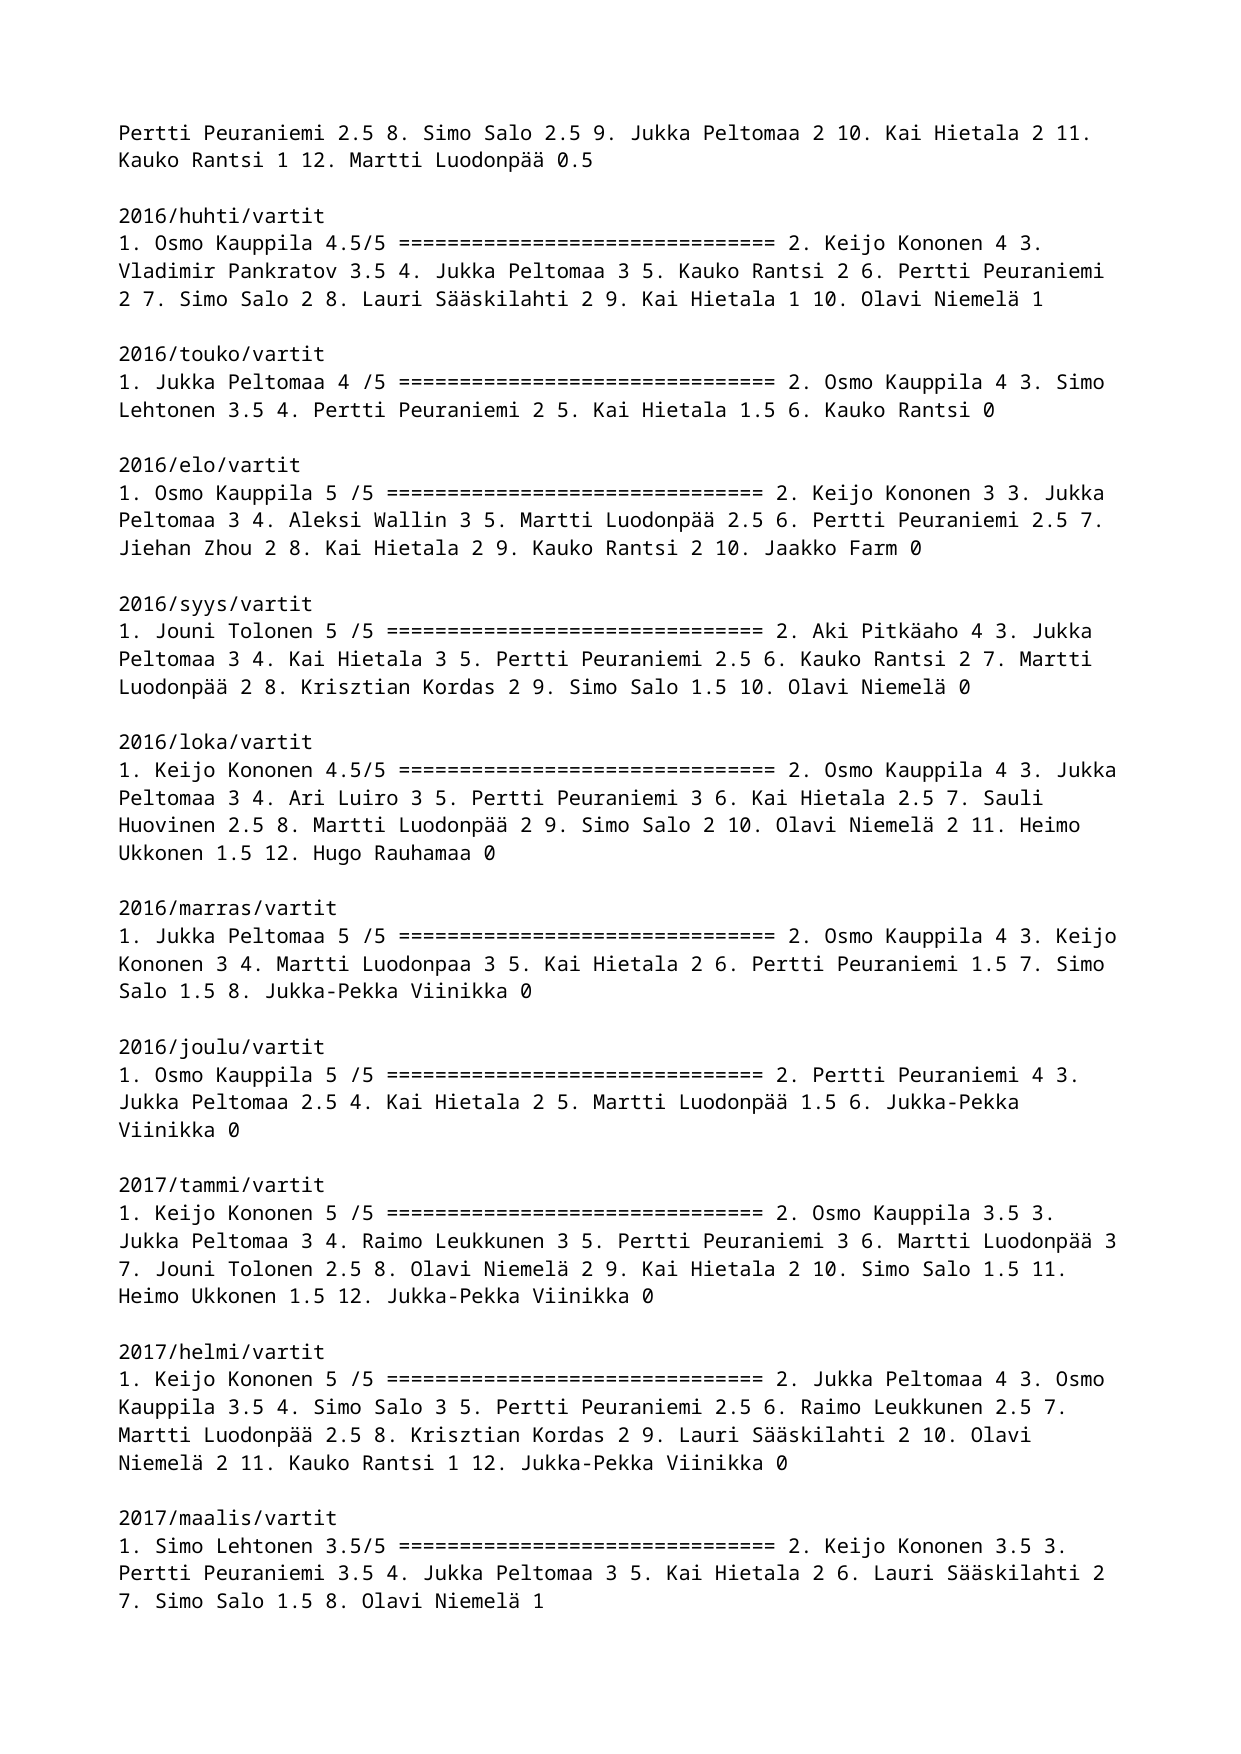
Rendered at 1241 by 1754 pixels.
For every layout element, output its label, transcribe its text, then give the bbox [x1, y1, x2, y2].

text 1. Jukka Peltomaa 5 /5 =============================== 2. Osmo Kauppila 4 3. Keijo Kononen 3 4. Martti Luodonpaa 3 5. Kai Hietala 2 6. Pertti Peuraniemi 1.5 7. Simo Salo 1.5 8. Jukka-Pekka Viinikka 0 [118, 922, 1122, 1005]
text 1. Osmo Kauppila 5 /5 =============================== 2. Pertti Peuraniemi 4 3. Jukka Peltomaa 2.5 4. Kai Hietala 2 5. Martti Luodonpää 1.5 6. Jukka-Pekka Viinikka 0 [118, 1060, 1122, 1143]
text 1. Jukka Peltomaa 4 /5 =============================== 2. Osmo Kauppila 4 3. Simo Lehtonen 3.5 4. Pertti Peuraniemi 2 5. Kai Hietala 1.5 6. Kauko Rantsi 0 [118, 367, 1122, 423]
text 2017/tammi/vartit [118, 1171, 1122, 1199]
text 2017/maalis/vartit [118, 1503, 1122, 1531]
text 2016/joulu/vartit [118, 1032, 1122, 1060]
text Pertti Peuraniemi 2.5 8. Simo Salo 2.5 9. Jukka Peltomaa 2 10. Kai Hietala 2 11. Kauko Rantsi 1 12. Martti Luodonpää 0.5 [118, 118, 1122, 173]
text 1. Osmo Kauppila 4.5/5 =============================== 2. Keijo Kononen 4 3. Vladimir Pankratov 3.5 4. Jukka Peltomaa 3 5. Kauko Rantsi 2 6. Pertti Peuraniemi 2 7. Simo Salo 2 8. Lauri Sääskilahti 2 9. Kai Hietala 1 10. Olavi Niemelä 1 [118, 229, 1122, 312]
text 2016/touko/vartit [118, 340, 1122, 367]
text 1. Simo Lehtonen 3.5/5 =============================== 2. Keijo Kononen 3.5 3. Pertti Peuraniemi 3.5 4. Jukka Peltomaa 3 5. Kai Hietala 2 6. Lauri Sääskilahti 2 7. Simo Salo 1.5 8. Olavi Niemelä 1 [118, 1531, 1122, 1614]
text 2016/loka/vartit [118, 728, 1122, 755]
text 1. Jouni Tolonen 5 /5 =============================== 2. Aki Pitkäaho 4 3. Jukka Peltomaa 3 4. Kai Hietala 3 5. Pertti Peuraniemi 2.5 6. Kauko Rantsi 2 7. Martti Luodonpää 2 8. Krisztian Kordas 2 9. Simo Salo 1.5 10. Olavi Niemelä 0 [118, 617, 1122, 700]
text 2017/helmi/vartit [118, 1337, 1122, 1365]
text 1. Keijo Kononen 5 /5 =============================== 2. Osmo Kauppila 3.5 3. Jukka Peltomaa 3 4. Raimo Leukkunen 3 5. Pertti Peuraniemi 3 6. Martti Luodonpää 3 7. Jouni Tolonen 2.5 8. Olavi Niemelä 2 9. Kai Hietala 2 10. Simo Salo 1.5 11. Heimo Ukkonen 1.5 12. Jukka-Pekka Viinikka 0 [118, 1199, 1122, 1309]
text 1. Keijo Kononen 5 /5 =============================== 2. Jukka Peltomaa 4 3. Osmo Kauppila 3.5 4. Simo Salo 3 5. Pertti Peuraniemi 2.5 6. Raimo Leukkunen 2.5 7. Martti Luodonpää 2.5 8. Krisztian Kordas 2 9. Lauri Sääskilahti 2 10. Olavi Niemelä 2 11. Kauko Rantsi 1 12. Jukka-Pekka Viinikka 0 [118, 1365, 1122, 1476]
text 2016/huhti/vartit [118, 201, 1122, 229]
text 2016/marras/vartit [118, 894, 1122, 922]
text 1. Osmo Kauppila 5 /5 =============================== 2. Keijo Kononen 3 3. Jukka Peltomaa 3 4. Aleksi Wallin 3 5. Martti Luodonpää 2.5 6. Pertti Peuraniemi 2.5 7. Jiehan Zhou 2 8. Kai Hietala 2 9. Kauko Rantsi 2 10. Jaakko Farm 0 [118, 478, 1122, 561]
text 2016/syys/vartit [118, 589, 1122, 617]
text 2016/elo/vartit [118, 451, 1122, 478]
text 1. Keijo Kononen 4.5/5 =============================== 2. Osmo Kauppila 4 3. Jukka Peltomaa 3 4. Ari Luiro 3 5. Pertti Peuraniemi 3 6. Kai Hietala 2.5 7. Sauli Huovinen 2.5 8. Martti Luodonpää 2 9. Simo Salo 2 10. Olavi Niemelä 2 11. Heimo Ukkonen 1.5 12. Hugo Rauhamaa 0 [118, 755, 1122, 866]
